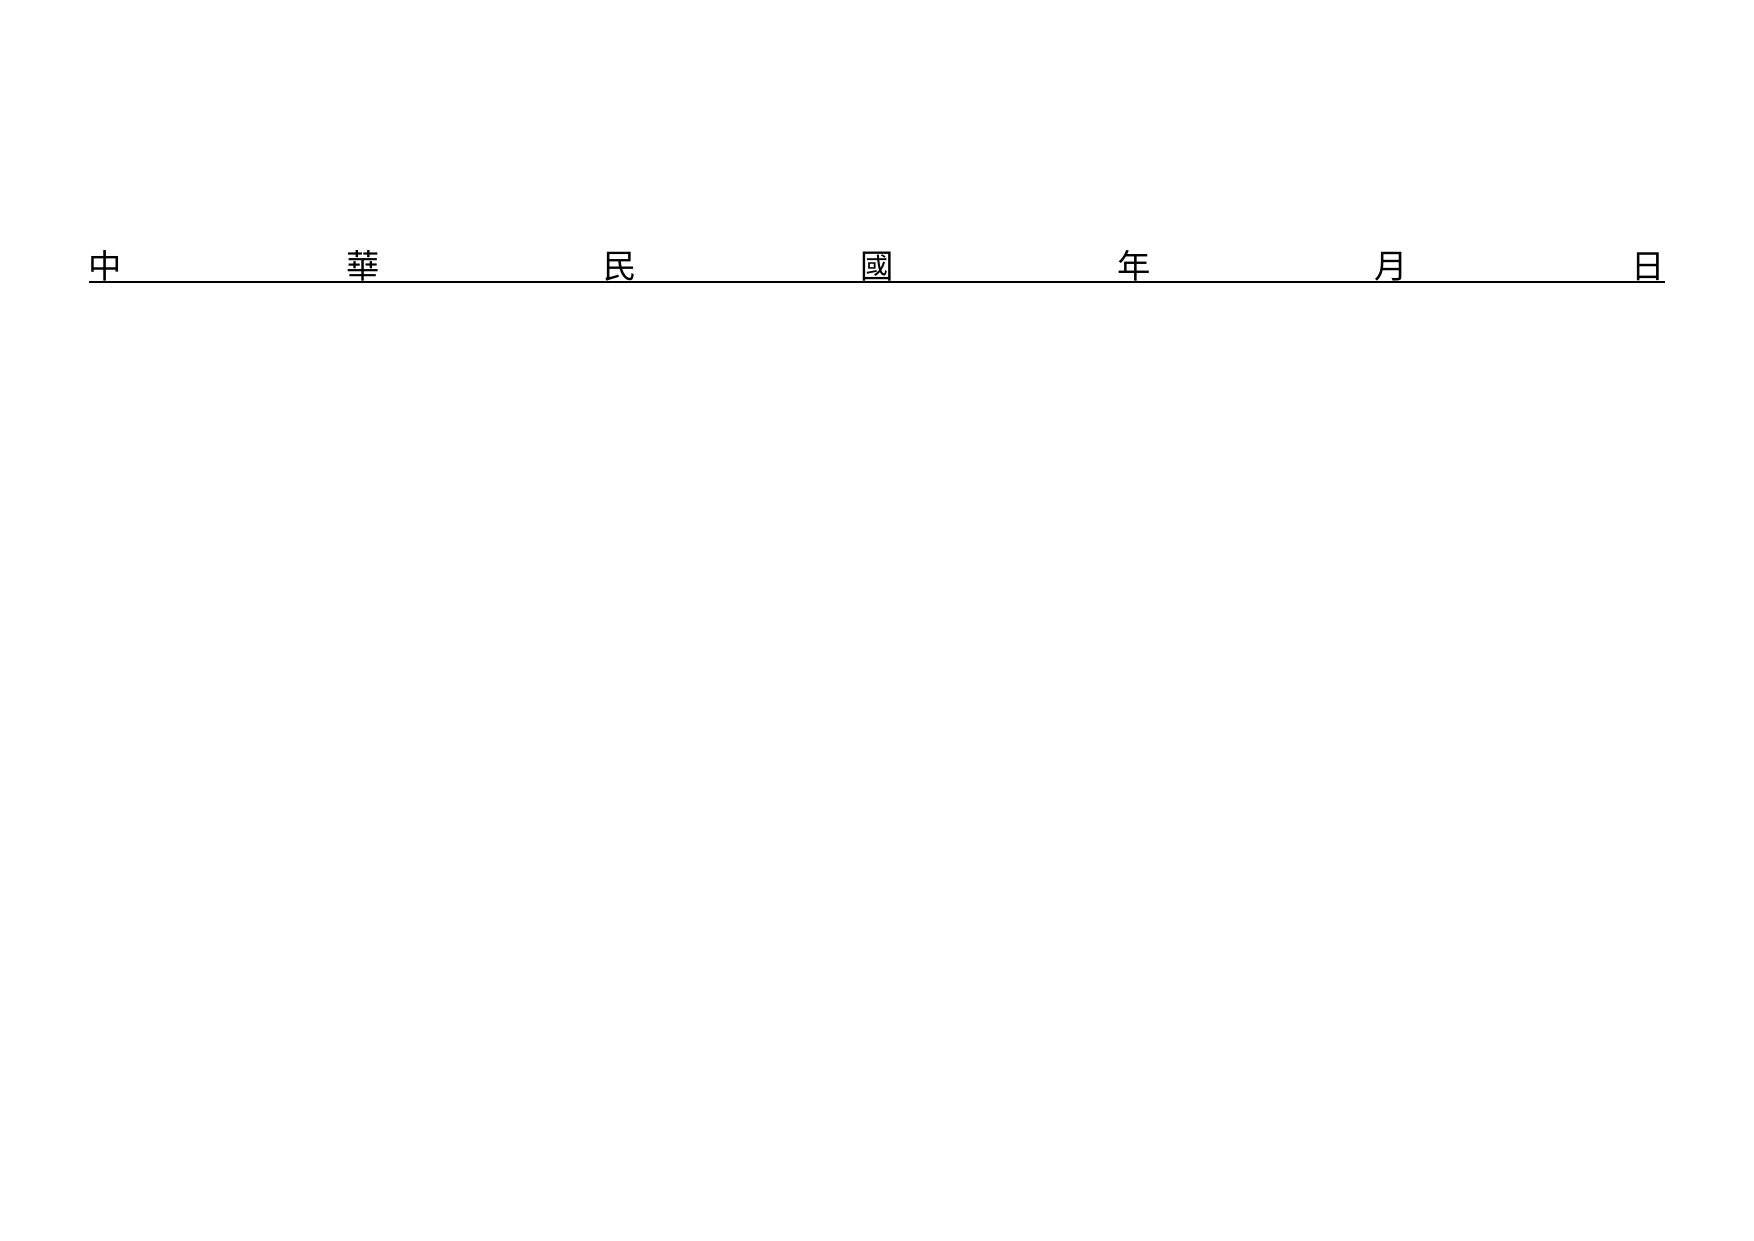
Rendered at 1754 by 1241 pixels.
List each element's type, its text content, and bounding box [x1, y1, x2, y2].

text [89, 283, 1665, 301]
text 中華民國年月日 [89, 226, 1665, 281]
